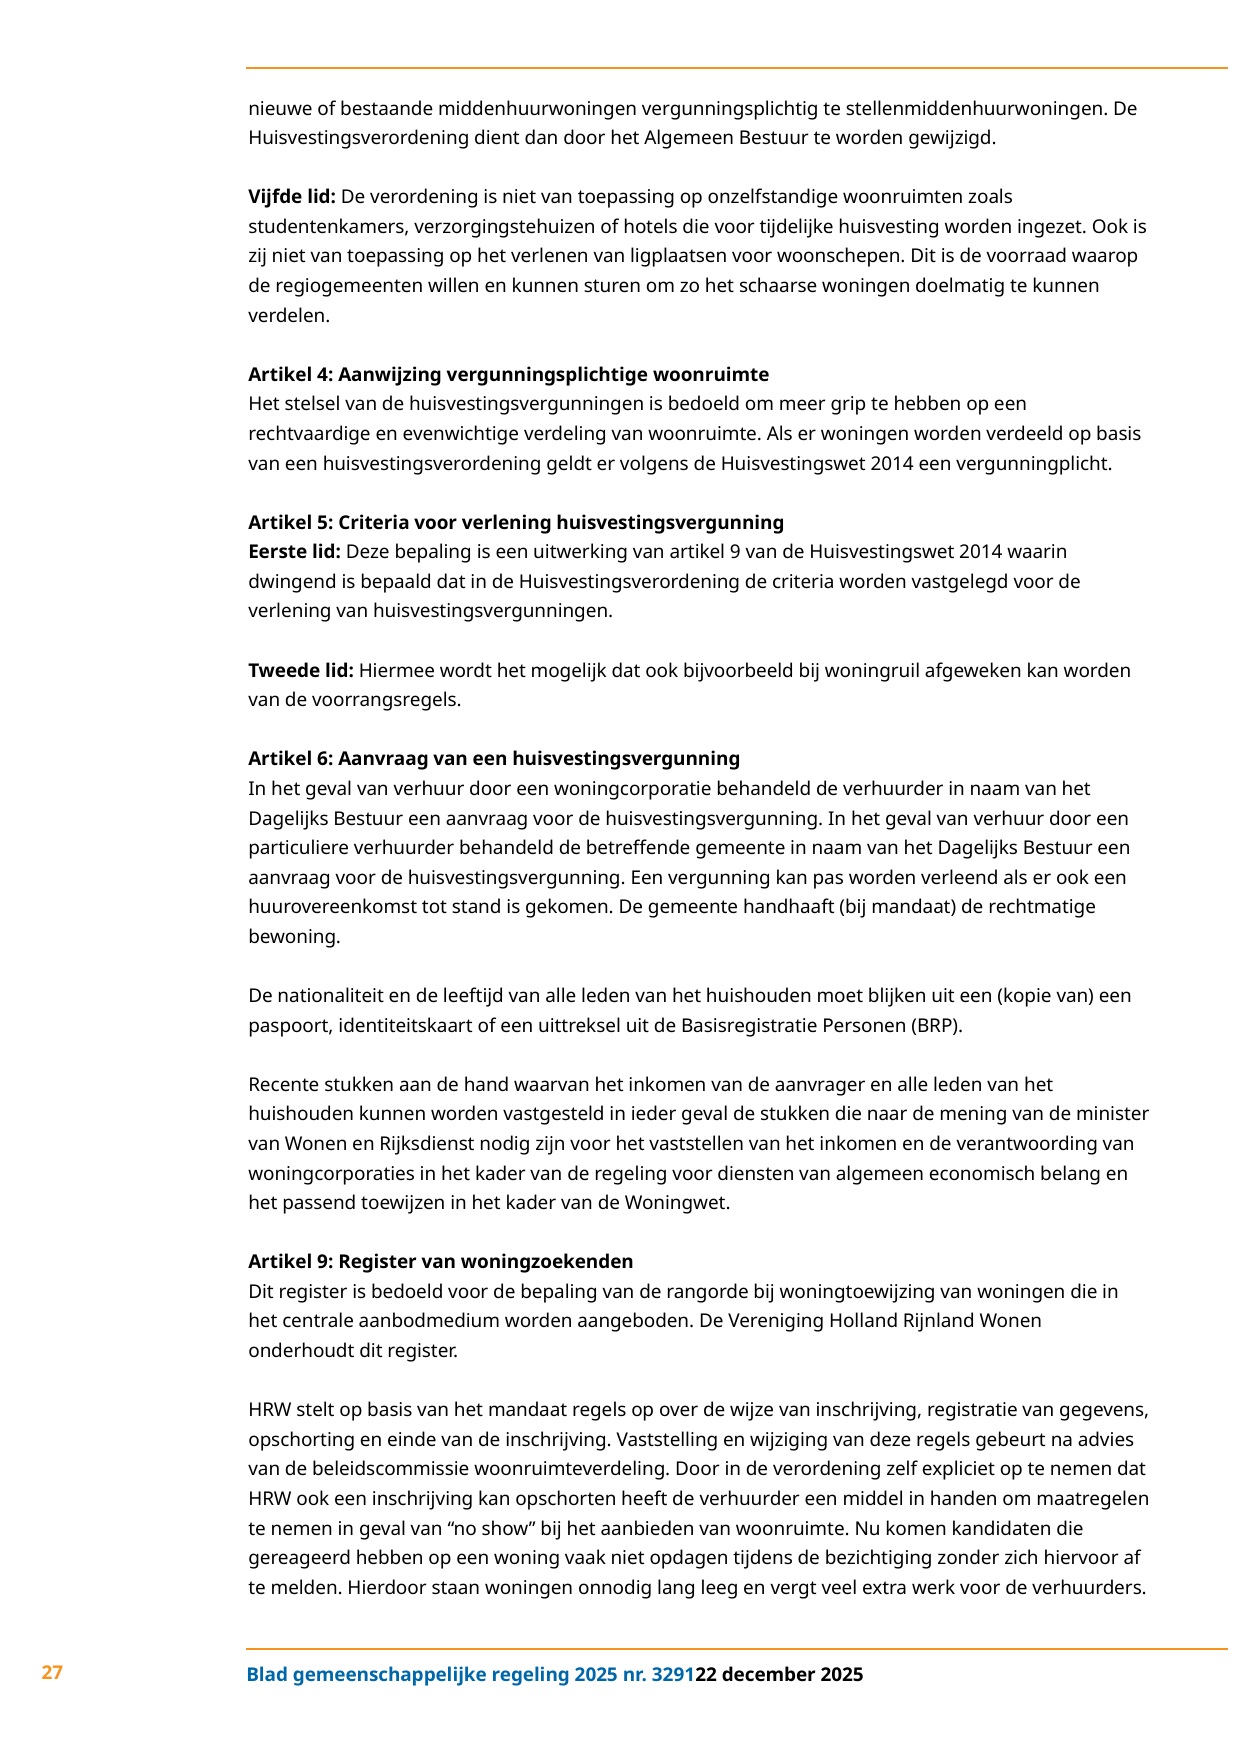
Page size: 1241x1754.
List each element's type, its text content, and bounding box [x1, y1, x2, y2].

text Het stelsel van de huisvestingsvergunningen is bedoeld om meer grip te hebben op een rechtvaardige en evenwichtige verdeling van woonruimte. Als er woningen worden verdeeld op basis van een huisvestingsverordening geldt er volgens de Huisvestingswet 2014 een vergunningplicht. [248, 391, 1152, 476]
text HRW stelt op basis van het mandaat regels op over de wijze van inschrijving, registratie van gegevens, opschorting en einde van de inschrijving. Vaststelling en wijziging van deze regels gebeurt na advies van de beleidscommissie woonruimteverdeling. Door in de verordening zelf expliciet op te nemen dat HRW ook een inschrijving kan opschorten heeft de verhuurder een middel in handen om maatregelen te nemen in geval van “no show” bij het aanbieden van woonruimte. Nu komen kandidaten die gereageerd hebben op een woning vaak niet opdagen tijdens de bezichtiging zonder zich hiervoor af te melden. Hierdoor staan woningen onnodig lang leeg en vergt veel extra werk voor de verhuurders. [248, 1396, 1152, 1600]
text Artikel 5: Criteria voor verlening huisvestingsvergunning [248, 509, 1152, 535]
text nieuwe of bestaande middenhuurwoningen vergunningsplichtig te stellenmiddenhuurwoningen. De Huisvestingsverordening dient dan door het Algemeen Bestuur te worden gewijzigd. [248, 95, 1152, 150]
picture [41, 47, 231, 172]
text Artikel 6: Aanvraag van een huisvestingsvergunning [248, 746, 1152, 771]
text In het geval van verhuur door een woningcorporatie behandeld de verhuurder in naam van het Dagelijks Bestuur een aanvraag voor de huisvestingsvergunning. In het geval van verhuur door een particuliere verhuurder behandeld de betreffende gemeente in naam van het Dagelijks Bestuur een aanvraag voor de huisvestingsvergunning. Een vergunning kan pas worden verleend als er ook een huurovereenkomst tot stand is gekomen. De gemeente handhaaft (bij mandaat) de rechtmatige bewoning. [248, 775, 1152, 949]
text Artikel 9: Register van woningzoekenden [248, 1248, 1152, 1274]
text Eerste lid: Deze bepaling is een uitwerking van artikel 9 van de Huisvestingswet 2014 waarin dwingend is bepaald dat in de Huisvestingsverordening de criteria worden vastgelegd voor de verlening van huisvestingsvergunningen. [248, 538, 1152, 623]
text De nationaliteit en de leeftijd van alle leden van het huishouden moet blijken uit een (kopie van) een paspoort, identiteitskaart of een uittreksel uit de Basisregistratie Personen (BRP). [248, 982, 1152, 1038]
text Tweede lid: Hiermee wordt het mogelijk dat ook bijvoorbeeld bij woningruil afgeweken kan worden van de voorrangsregels. [248, 657, 1152, 712]
text Dit register is bedoeld voor de bepaling van de rangorde bij woningtoewijzing van woningen die in het centrale aanbodmedium worden aangeboden. De Vereniging Holland Rijnland Wonen onderhoudt dit register. [248, 1278, 1152, 1363]
text Vijfde lid: De verordening is niet van toepassing op onzelfstandige woonruimten zoals studentenkamers, verzorgingstehuizen of hotels die voor tijdelijke huisvesting worden ingezet. Ook is zij niet van toepassing op het verlenen van ligplaatsen voor woonschepen. Dit is de voorraad waarop de regiogemeenten willen en kunnen sturen om zo het schaarse woningen doelmatig te kunnen verdelen. [248, 183, 1152, 328]
text Recente stukken aan de hand waarvan het inkomen van de aanvrager en alle leden van het huishouden kunnen worden vastgesteld in ieder geval de stukken die naar de mening van de minister van Wonen en Rijksdienst nodig zijn voor het vaststellen van het inkomen en de verantwoording van woningcorporaties in het kader van de regeling voor diensten van algemeen economisch belang en het passend toewijzen in het kader van de Woningwet. [248, 1071, 1152, 1215]
text Artikel 4: Aanwijzing vergunningsplichtige woonruimte [248, 361, 1152, 387]
